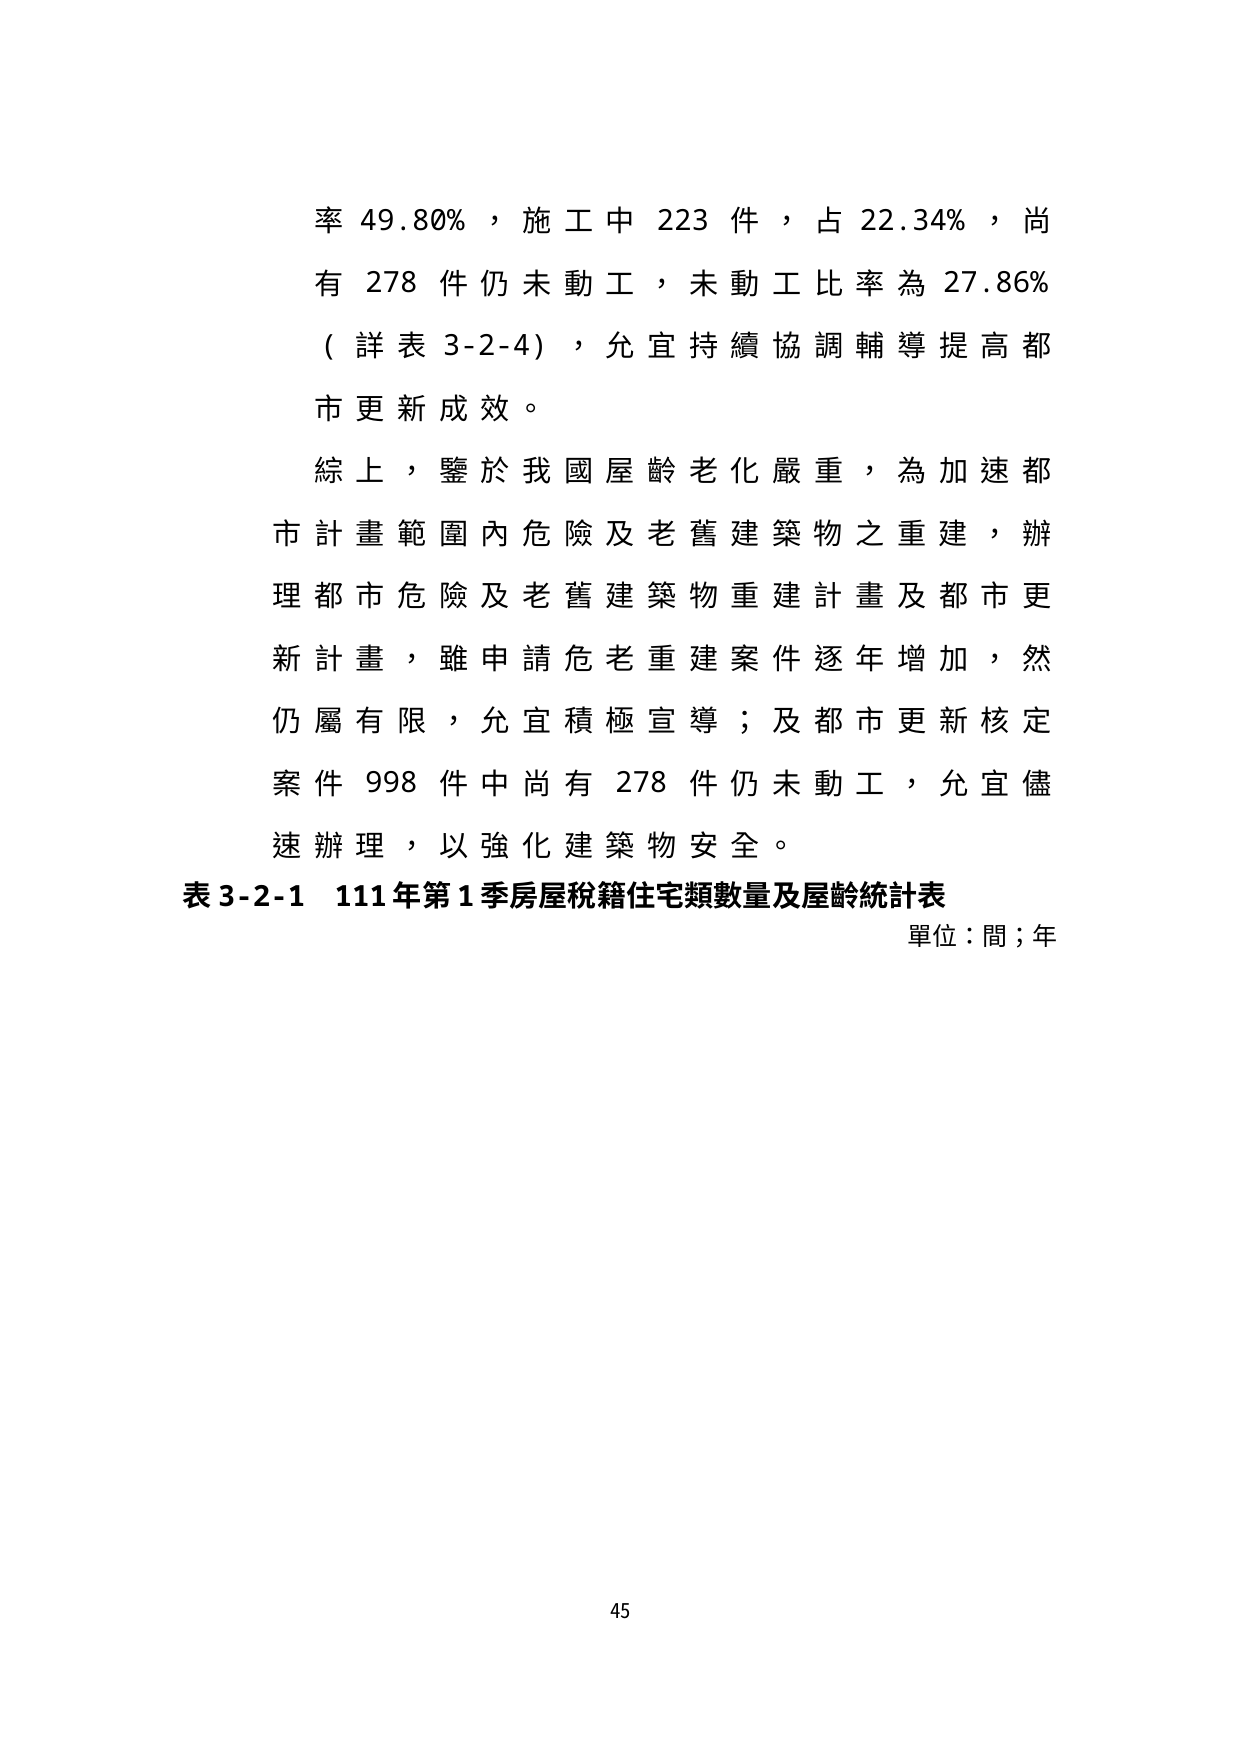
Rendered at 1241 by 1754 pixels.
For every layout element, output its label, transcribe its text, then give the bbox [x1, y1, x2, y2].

text 表3-2-1 111年第1季房屋稅籍住宅類數量及屋齡統計表 [183, 865, 1058, 917]
text 綜上，鑒於我國屋齡老化嚴重，為加速都市計畫範圍內危險及老舊建築物之重建，辦理都市危險及老舊建築物重建計畫及都市更新計畫，雖申請危老重建案件逐年增加，然仍屬有限，允宜積極宣導；及都市更新核定案件998件中尚有278件仍未動工，允宜儘速辦理，以強化建築物安全。 [242, 427, 1058, 865]
text 單位：間；年 [183, 917, 1058, 953]
text 率49.80%，施工中223件，占22.34%，尚有278件仍未動工，未動工比率為27.86% (詳表3-2-4)，允宜持續協調輔導提高都市更新成效。 [271, 177, 1058, 427]
